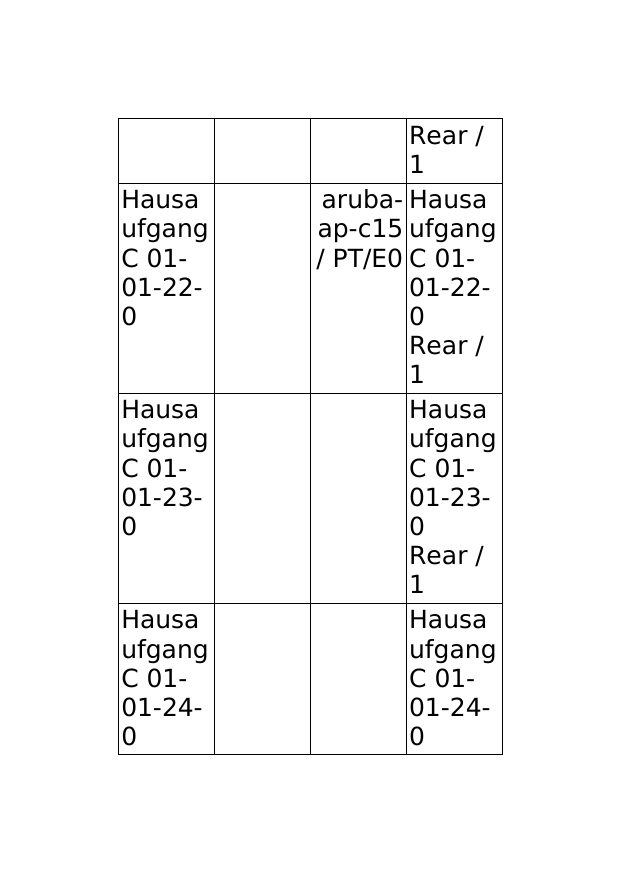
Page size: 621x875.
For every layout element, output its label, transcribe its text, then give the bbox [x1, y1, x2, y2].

table_cell [119, 119, 214, 182]
table_cell [215, 119, 310, 182]
table_cell Hausaufgang C 01-01-22-0 [119, 184, 214, 392]
table_cell [215, 394, 310, 603]
table_cell [215, 184, 310, 392]
table_cell [215, 604, 310, 754]
table_cell Hausaufgang C 01-01-24-0 [119, 604, 214, 754]
table_cell aruba-ap-c15 / PT/E0 [311, 184, 406, 392]
table_cell Hausaufgang C 01-01-23-0 Rear / 1 [407, 394, 502, 603]
table_cell Hausaufgang C 01-01-22-0 Rear / 1 [407, 184, 502, 392]
table_cell [311, 604, 406, 754]
table_cell Hausaufgang C 01-01-24-0 [407, 604, 502, 754]
table_cell Hausaufgang C 01-01-23-0 [119, 394, 214, 603]
table_cell Rear / 1 [407, 119, 502, 182]
table_cell [311, 394, 406, 603]
table_cell [311, 119, 406, 182]
